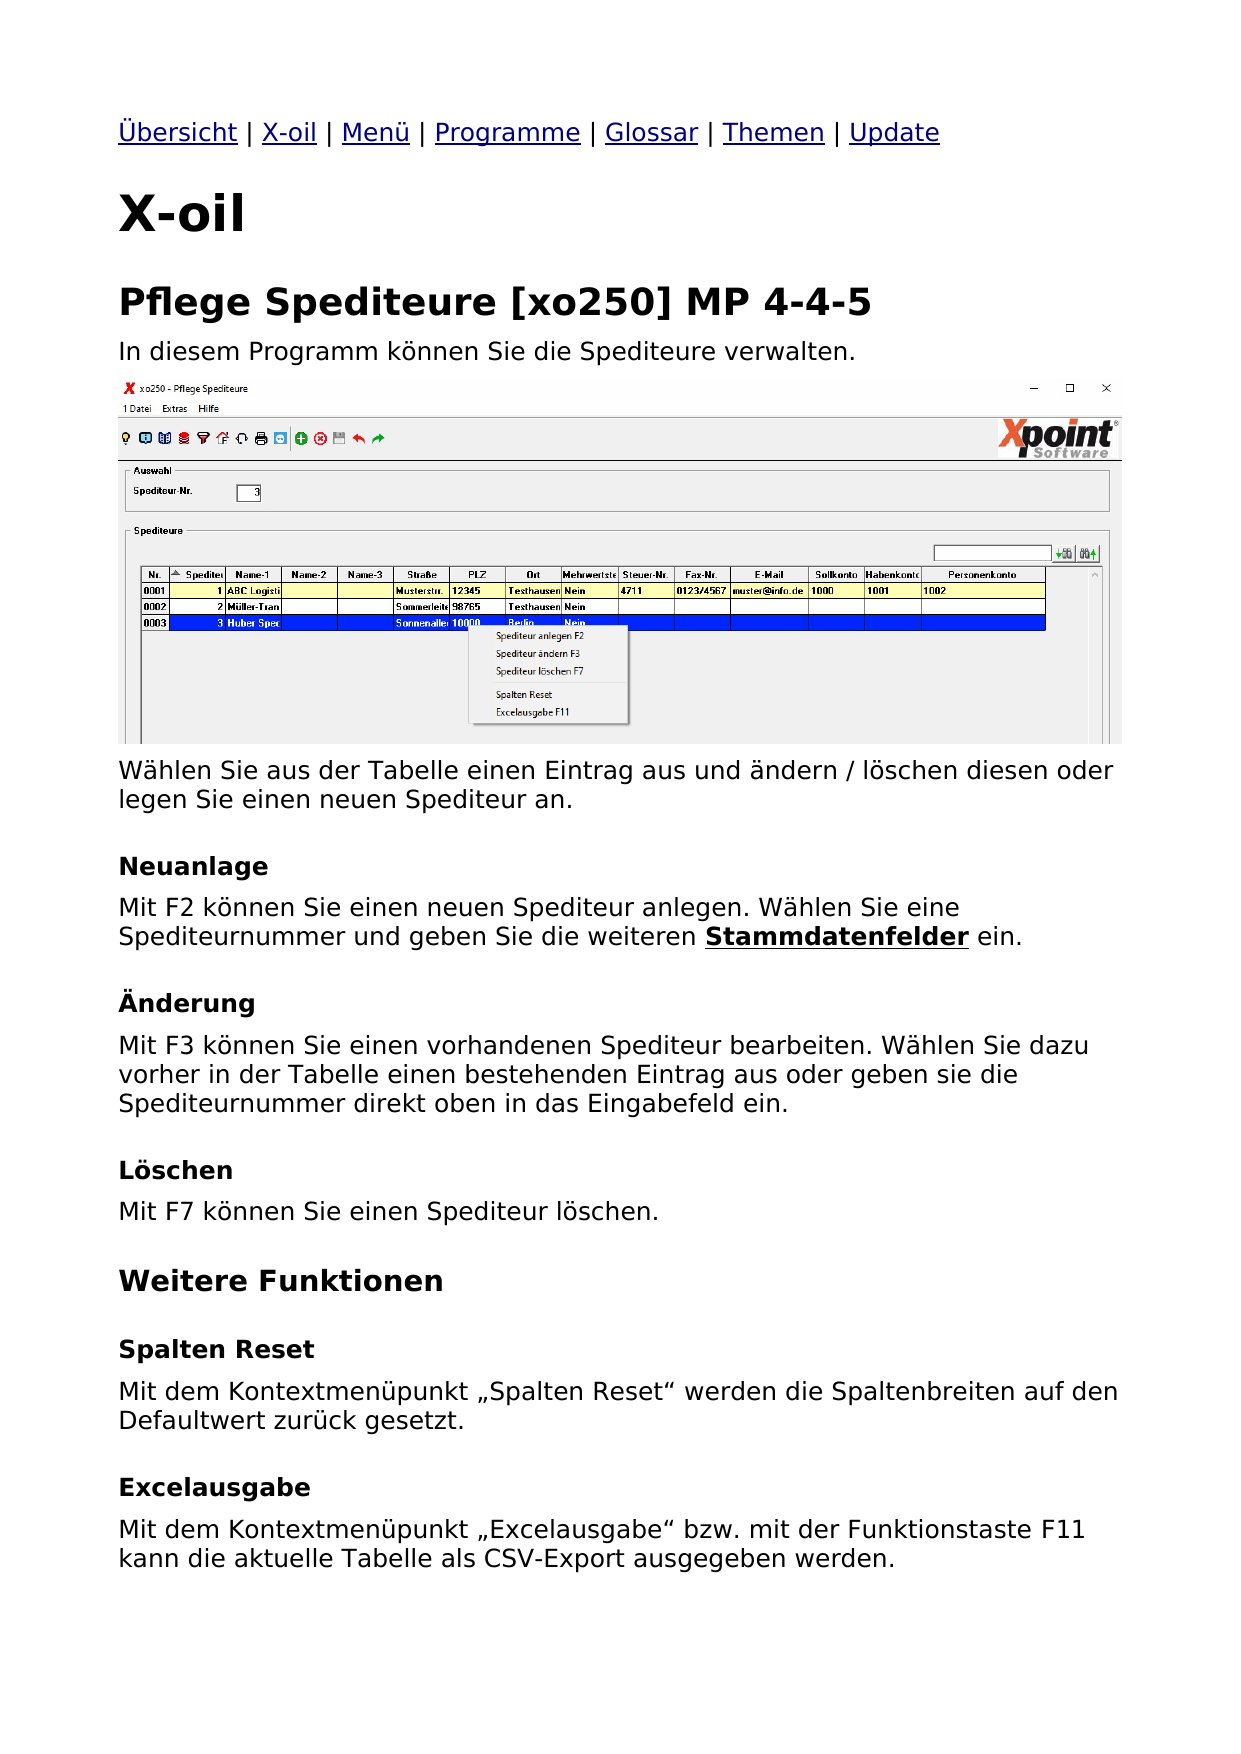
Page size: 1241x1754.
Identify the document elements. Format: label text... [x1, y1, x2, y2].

subtitle X-oil [118, 185, 1122, 243]
subtitle Löschen [118, 1156, 1122, 1185]
text Mit dem Kontextmenüpunkt „Excelausgabe“ bzw. mit der Funktionstaste F11 kann die aktuelle Tabelle als CSV-Export ausgegeben werden. [118, 1515, 1122, 1573]
subtitle Änderung [118, 989, 1122, 1018]
text Mit F2 können Sie einen neuen Spediteur anlegen. Wählen Sie eine Spediteurnummer und geben Sie die weiteren Stammdatenfelder ein. [118, 893, 1122, 952]
subtitle Excelausgabe [118, 1473, 1122, 1502]
text In diesem Programm können Sie die Spediteure verwalten. [118, 337, 1122, 366]
text Mit F7 können Sie einen Spediteur löschen. [118, 1197, 1122, 1227]
text Wählen Sie aus der Tabelle einen Eintrag aus und ändern / löschen diesen oder legen Sie einen neuen Spediteur an. [118, 756, 1122, 814]
text Mit dem Kontextmenüpunkt „Spalten Reset“ werden die Spaltenbreiten auf den Defaultwert zurück gesetzt. [118, 1377, 1122, 1436]
text Mit F3 können Sie einen vorhandenen Spediteur bearbeiten. Wählen Sie dazu vorher in der Tabelle einen bestehenden Eintrag aus oder geben sie die Spediteurnummer direkt oben in das Eingabefeld ein. [118, 1031, 1122, 1118]
subtitle Weitere Funktionen [118, 1264, 1122, 1298]
subtitle Pflege Spediteure [xo250] MP 4-4-5 [118, 281, 1122, 324]
text Übersicht | X-oil | Menü | Programme | Glossar | Themen | Update [118, 118, 1122, 147]
picture [118, 378, 1123, 744]
subtitle Neuanlage [118, 852, 1122, 881]
subtitle Spalten Reset [118, 1336, 1122, 1365]
